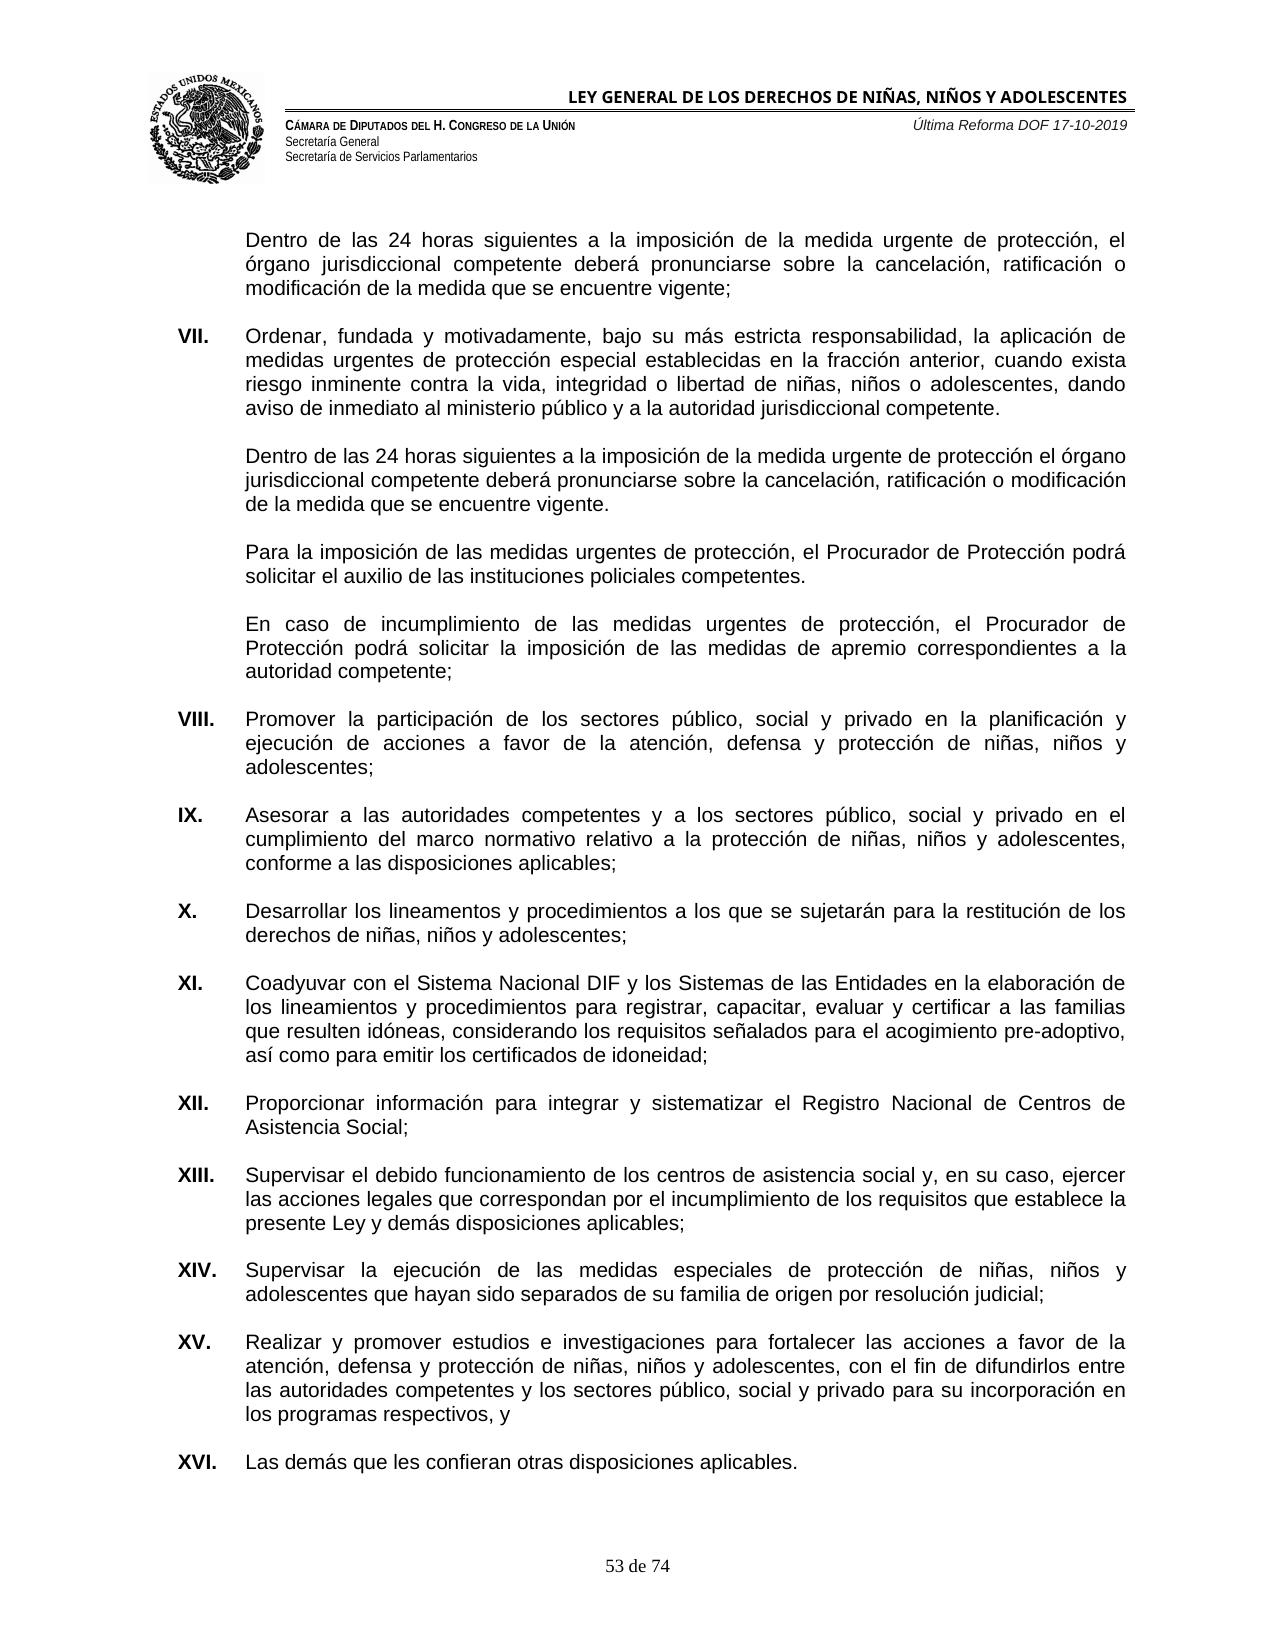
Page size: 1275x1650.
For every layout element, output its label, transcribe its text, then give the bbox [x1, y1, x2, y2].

text XII. Proporcionar información para integrar y sistematizar el Registro Nacional de Centros de Asistencia Social; [178, 1091, 1127, 1138]
text Para la imposición de las medidas urgentes de protección, el Procurador de Protección podrá solicitar el auxilio de las instituciones policiales competentes. [178, 539, 1127, 587]
text IX. Asesorar a las autoridades competentes y a los sectores público, social y privado en el cumplimiento del marco normativo relativo a la protección de niñas, niños y adolescentes, conforme a las disposiciones aplicables; [178, 803, 1127, 875]
text XVI. Las demás que les confieran otras disposiciones aplicables. [178, 1450, 1127, 1474]
text X. Desarrollar los lineamentos y procedimientos a los que se sujetarán para la restitución de los derechos de niñas, niños y adolescentes; [178, 899, 1127, 947]
text XI. Coadyuvar con el Sistema Nacional DIF y los Sistemas de las Entidades en la elaboración de los lineamientos y procedimientos para registrar, capacitar, evaluar y certificar a las familias que resulten idóneas, considerando los requisitos señalados para el acogimiento pre-adoptivo, así como para emitir los certificados de idoneidad; [178, 971, 1127, 1067]
text XIII. Supervisar el debido funcionamiento de los centros de asistencia social y, en su caso, ejercer las acciones legales que correspondan por el incumplimiento de los requisitos que establece la presente Ley y demás disposiciones aplicables; [178, 1162, 1127, 1234]
text Dentro de las 24 horas siguientes a la imposición de la medida urgente de protección, el órgano jurisdiccional competente deberá pronunciarse sobre la cancelación, ratificación o modificación de la medida que se encuentre vigente; [178, 228, 1127, 300]
text VIII. Promover la participación de los sectores público, social y privado en la planificación y ejecución de acciones a favor de la atención, defensa y protección de niñas, niños y adolescentes; [178, 707, 1127, 779]
text VII. Ordenar, fundada y motivadamente, bajo su más estricta responsabilidad, la aplicación de medidas urgentes de protección especial establecidas en la fracción anterior, cuando exista riesgo inminente contra la vida, integridad o libertad de niñas, niños o adolescentes, dando aviso de inmediato al ministerio público y a la autoridad jurisdiccional competente. [178, 324, 1127, 420]
text En caso de incumplimiento de las medidas urgentes de protección, el Procurador de Protección podrá solicitar la imposición de las medidas de apremio correspondientes a la autoridad competente; [178, 611, 1127, 683]
text Dentro de las 24 horas siguientes a la imposición de la medida urgente de protección el órgano jurisdiccional competente deberá pronunciarse sobre la cancelación, ratificación o modificación de la medida que se encuentre vigente. [178, 444, 1127, 516]
text XIV. Supervisar la ejecución de las medidas especiales de protección de niñas, niños y adolescentes que hayan sido separados de su familia de origen por resolución judicial; [178, 1258, 1127, 1306]
text XV. Realizar y promover estudios e investigaciones para fortalecer las acciones a favor de la atención, defensa y protección de niñas, niños y adolescentes, con el fin de difundirlos entre las autoridades competentes y los sectores público, social y privado para su incorporación en los programas respectivos, y [178, 1330, 1127, 1426]
